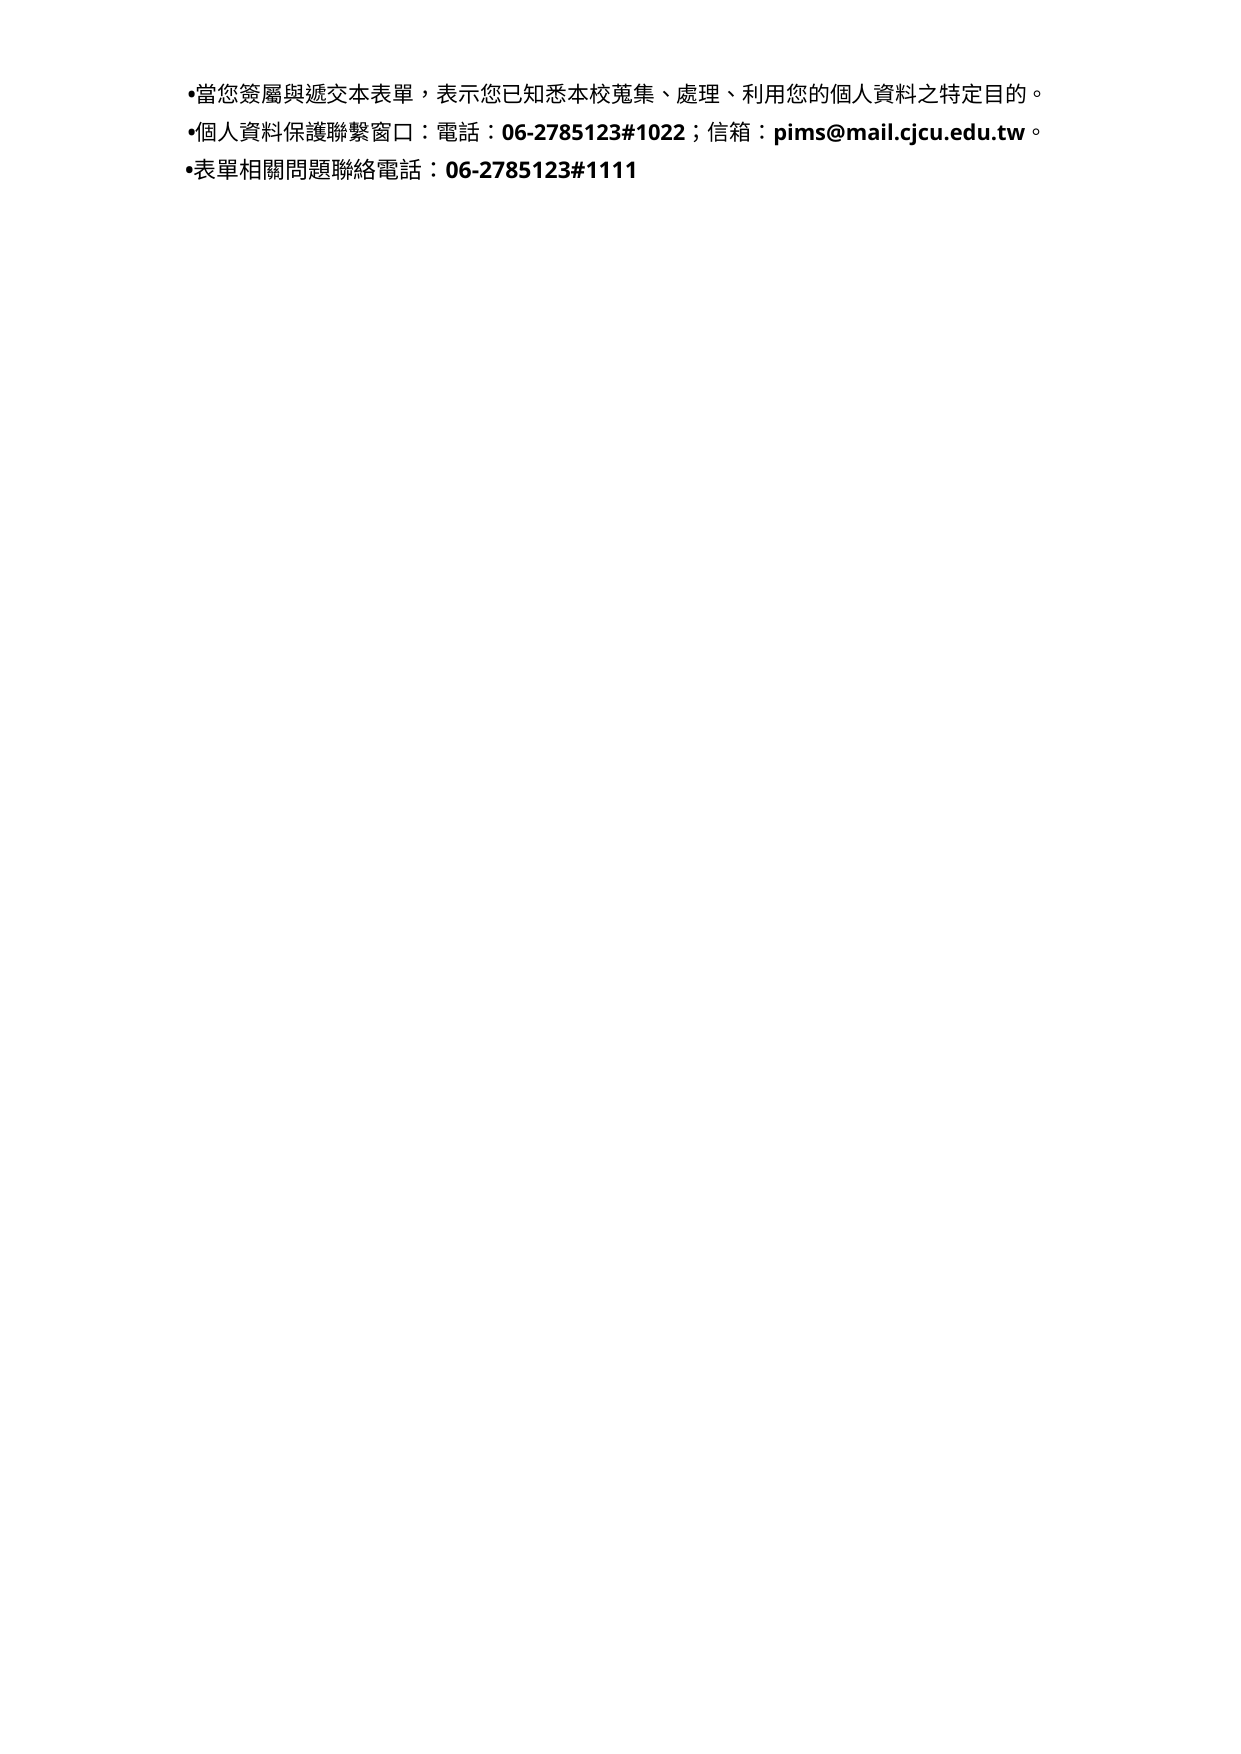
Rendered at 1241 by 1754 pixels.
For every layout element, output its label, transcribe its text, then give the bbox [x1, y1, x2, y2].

text •當您簽屬與遞交本表單，表示您已知悉本校蒐集、處理、利用您的個人資料之特定目的。 [187, 75, 1053, 112]
text •個人資料保護聯繫窗口：電話：06-2785123#1022；信箱：pims@mail.cjcu.edu.tw。 [187, 112, 1053, 150]
text •表單相關問題聯絡電話：06-2785123#1111 [185, 150, 1053, 187]
